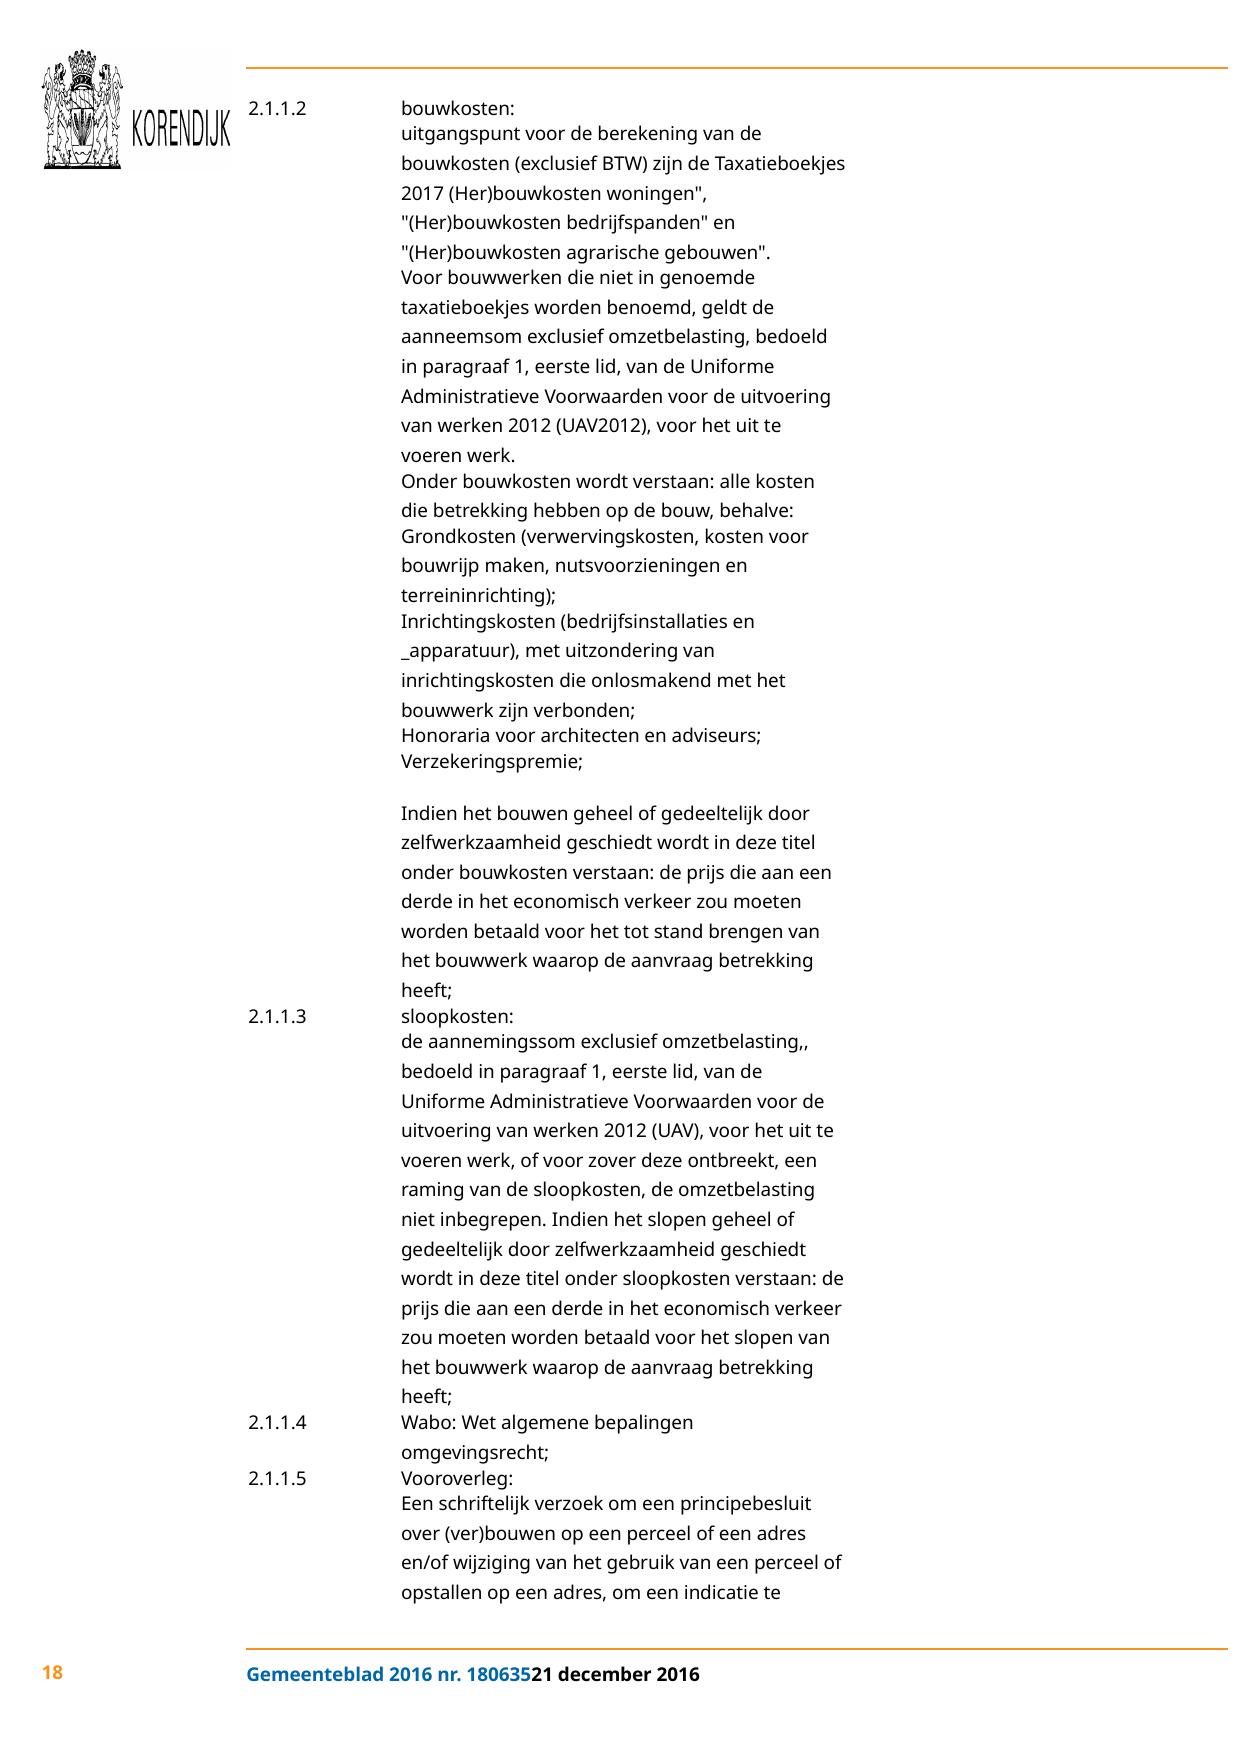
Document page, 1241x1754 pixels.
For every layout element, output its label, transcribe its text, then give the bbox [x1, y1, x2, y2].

table_cell [846, 468, 999, 523]
table_cell [846, 608, 999, 722]
table_cell [248, 800, 401, 1003]
table_cell [846, 523, 999, 608]
table_cell 2.1.1.4 [248, 1409, 401, 1465]
table_cell Onder bouwkosten wordt verstaan: alle kosten die betrekking hebben op de bouw, behalve: [401, 468, 846, 523]
table_cell [248, 121, 401, 264]
table_cell [248, 748, 401, 774]
table_cell bouwkosten: [401, 95, 846, 121]
picture [41, 47, 231, 172]
table_cell [846, 800, 999, 1003]
table_cell Wabo: Wet algemene bepalingen omgevingsrecht; [401, 1409, 846, 1465]
table_cell sloopkosten: [401, 1003, 846, 1029]
table_cell [401, 774, 846, 800]
table_cell [846, 774, 999, 800]
table_cell Inrichtingskosten (bedrijfsinstallaties en _apparatuur), met uitzondering van inrichtingskosten die onlosmakend met het bouwwerk zijn verbonden; [401, 608, 846, 722]
table_cell de aannemingssom exclusief omzetbelasting,, bedoeld in paragraaf 1, eerste lid, van de Uniforme Administratieve Voorwaarden voor de uitvoering van werken 2012 (UAV), voor het uit te voeren werk, of voor zover deze ontbreekt, een raming van de sloopkosten, de omzetbelasting niet inbegrepen. Indien het slopen geheel of gedeeltelijk door zelfwerkzaamheid geschiedt wordt in deze titel onder sloopkosten verstaan: de prijs die aan een derde in het economisch verkeer zou moeten worden betaald voor het slopen van het bouwwerk waarop de aanvraag betrekking heeft; [401, 1029, 846, 1409]
table_cell uitgangspunt voor de berekening van de bouwkosten (exclusief BTW) zijn de Taxatieboekjes 2017 (Her)bouwkosten woningen", "(Her)bouwkosten bedrijfspanden" en "(Her)bouwkosten agrarische gebouwen". [401, 121, 846, 264]
table_cell [248, 774, 401, 800]
table_cell Een schriftelijk verzoek om een principebesluit over (ver)bouwen op een perceel of een adres en/of wijziging van het gebruik van een perceel of opstallen op een adres, om een indicatie te [401, 1490, 846, 1605]
table_cell 2.1.1.5 [248, 1465, 401, 1490]
table_cell 2.1.1.2 [248, 95, 401, 121]
table_cell [846, 1409, 999, 1465]
table_cell [248, 1029, 401, 1409]
table_cell [846, 1029, 999, 1409]
table_cell Vooroverleg: [401, 1465, 846, 1490]
table_cell [846, 1003, 999, 1029]
table_cell Grondkosten (verwervingskosten, kosten voor bouwrijp maken, nutsvoorzieningen en terreininrichting); [401, 523, 846, 608]
table_cell [248, 468, 401, 523]
table_cell Indien het bouwen geheel of gedeeltelijk door zelfwerkzaamheid geschiedt wordt in deze titel onder bouwkosten verstaan: de prijs die aan een derde in het economisch verkeer zou moeten worden betaald voor het tot stand brengen van het bouwwerk waarop de aanvraag betrekking heeft; [401, 800, 846, 1003]
table_cell 2.1.1.3 [248, 1003, 401, 1029]
table_cell [846, 723, 999, 748]
table_cell [846, 265, 999, 468]
table_cell [846, 121, 999, 264]
table_cell [248, 723, 401, 748]
table_cell [248, 523, 401, 608]
table_cell [248, 608, 401, 722]
table_cell Verzekeringspremie; [401, 748, 846, 774]
table_cell [846, 1465, 999, 1490]
table_cell [846, 95, 999, 121]
table_cell Voor bouwwerken die niet in genoemde taxatieboekjes worden benoemd, geldt de aanneemsom exclusief omzetbelasting, bedoeld in paragraaf 1, eerste lid, van de Uniforme Administratieve Voorwaarden voor de uitvoering van werken 2012 (UAV2012), voor het uit te voeren werk. [401, 265, 846, 468]
table_cell [846, 748, 999, 774]
table_cell [248, 265, 401, 468]
table_cell [248, 1490, 401, 1605]
table_cell Honoraria voor architecten en adviseurs; [401, 723, 846, 748]
table_cell [846, 1490, 999, 1605]
